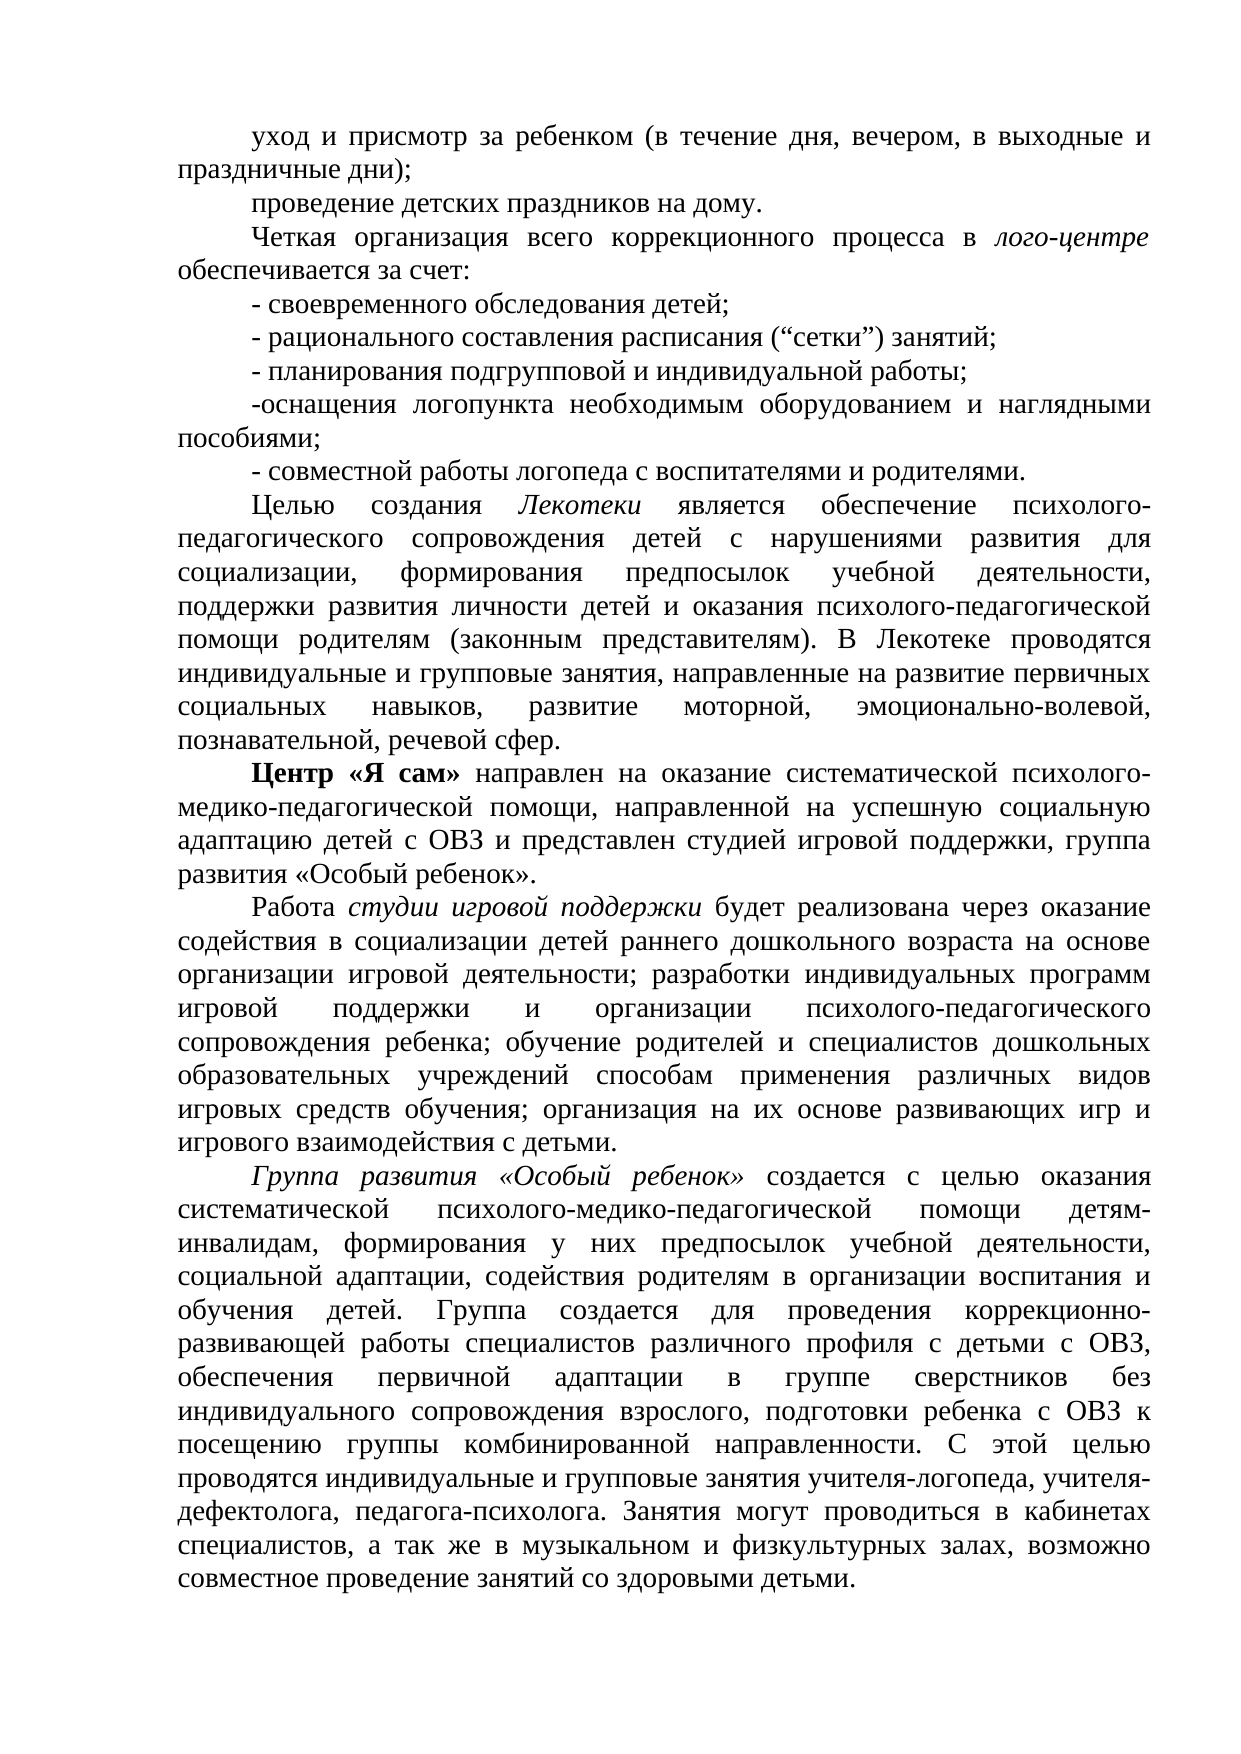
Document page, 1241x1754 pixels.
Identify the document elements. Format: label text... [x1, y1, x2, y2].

text Центр «Я сам» направлен на оказание систематической психолого-медико-педагогической помощи, направленной на успешную социальную адаптацию детей с ОВЗ и представлен студией игровой поддержки, группа развития «Особый ребенок». [177, 755, 1152, 889]
text Четкая организация всего коррекционного процесса в лого-центре обеспечивается за счет: [177, 219, 1152, 286]
text - своевременного обследования детей; [177, 286, 1152, 319]
text проведение детских праздников на дому. [177, 185, 1152, 219]
text уход и присмотр за ребенком (в течение дня, вечером, в выходные и праздничные дни); [177, 118, 1152, 185]
text Группа развития «Особый ребенок» создается с целью оказания систематической психолого-медико-педагогической помощи детям-инвалидам, формирования у них предпосылок учебной деятельности, социальной адаптации, содействия родителям в организации воспитания и обучения детей. Группа создается для проведения коррекционно-развивающей работы специалистов различного профиля с детьми с ОВЗ, обеспечения первичной адаптации в группе сверстников без индивидуального сопровождения взрослого, подготовки ребенка с ОВЗ к посещению группы комбинированной направленности. С этой целью проводятся индивидуальные и групповые занятия учителя-логопеда, учителя-дефектолога, педагога-психолога. Занятия могут проводиться в кабинетах специалистов, а так же в музыкальном и физкультурных залах, возможно совместное проведение занятий со здоровыми детьми. [177, 1158, 1152, 1594]
text - рационального составления расписания (“сетки”) занятий; [177, 319, 1152, 353]
text Целью создания Лекотеки является обеспечение психолого-педагогического сопровождения детей с нарушениями развития для социализации, формирования предпосылок учебной деятельности, поддержки развития личности детей и оказания психолого-педагогической помощи родителям (законным представителям). В Лекотеке проводятся индивидуальные и групповые занятия, направленные на развитие первичных социальных навыков, развитие моторной, эмоционально-волевой, познавательной, речевой сфер. [177, 487, 1152, 755]
text - совместной работы логопеда с воспитателями и родителями. [177, 453, 1152, 487]
text -оснащения логопункта необходимым оборудованием и наглядными пособиями; [177, 386, 1152, 453]
text - планирования подгрупповой и индивидуальной работы; [177, 353, 1152, 386]
text Работа студии игровой поддержки будет реализована через оказание содействия в социализации детей раннего дошкольного возраста на основе организации игровой деятельности; разработки индивидуальных программ игровой поддержки и организации психолого-педагогического сопровождения ребенка; обучение родителей и специалистов дошкольных образовательных учреждений способам применения различных видов игровых средств обучения; организация на их основе развивающих игр и игрового взаимодействия с детьми. [177, 889, 1152, 1158]
